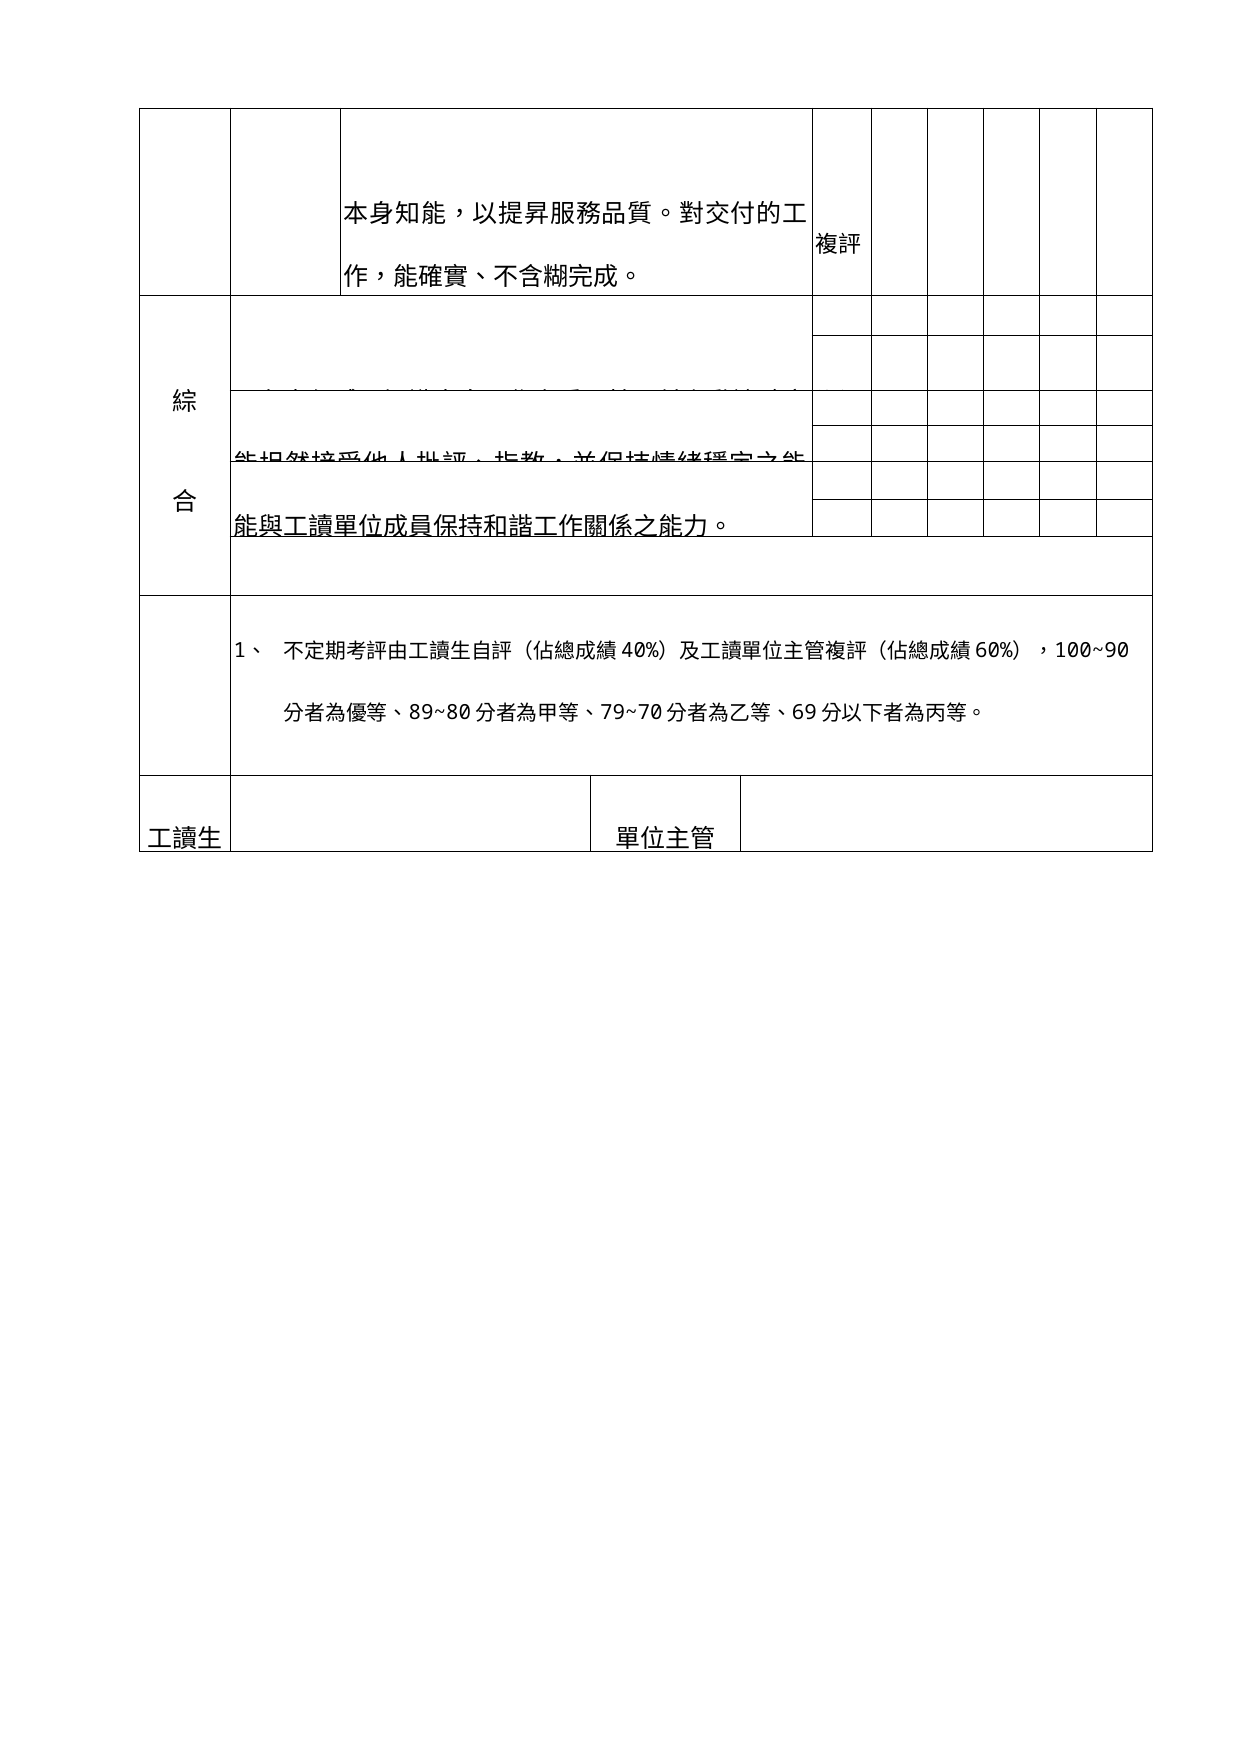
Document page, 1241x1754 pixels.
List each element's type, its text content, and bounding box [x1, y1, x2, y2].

table_cell 自評 [813, 462, 871, 498]
table_cell [928, 109, 983, 295]
table_cell [140, 596, 230, 774]
table_cell [140, 109, 230, 295]
table_cell [872, 296, 927, 334]
table_cell [984, 391, 1039, 425]
table_cell [928, 462, 983, 498]
table_cell [1097, 462, 1152, 498]
table_cell [1040, 426, 1096, 461]
table_cell [1040, 500, 1096, 536]
table_cell [872, 109, 927, 295]
table_cell [1040, 109, 1096, 295]
table_cell [1097, 296, 1152, 334]
table_cell [872, 336, 927, 390]
table_cell [1097, 500, 1152, 536]
table_cell [984, 426, 1039, 461]
table_cell [1097, 336, 1152, 390]
table_cell [928, 500, 983, 536]
table_cell [984, 336, 1039, 390]
table_cell [741, 776, 1152, 851]
table_cell [984, 462, 1039, 498]
table_cell [1040, 462, 1096, 498]
table_cell [1040, 391, 1096, 425]
table_cell [928, 426, 983, 461]
table_cell [1040, 336, 1096, 390]
table_cell 單位主管 [591, 776, 740, 851]
table_cell [872, 462, 927, 498]
table_cell 能坦然接受他人批評、指教，並保持情緒穩定之能力。 [231, 391, 812, 461]
table_cell [231, 109, 340, 295]
table_cell [872, 500, 927, 536]
table_cell [1097, 109, 1152, 295]
table_cell [231, 776, 590, 851]
table_cell [984, 109, 1039, 295]
table_cell [1097, 391, 1152, 425]
table_cell 工讀生 [140, 776, 230, 851]
table_cell 不定期考評由工讀生自評（佔總成績40%）及工讀單位主管複評（佔總成績60%），100~90分者為優等、89~80分者為甲等、79~70分者為乙等、69分以下者為丙等。 考評成績為優等（100~90分）、甲等（89~80分）者、乙等(79~70分)可繼續留用；丙等（69分以下）者，自次月起解僱，且一年內不得在校內任一單位工讀。 工讀生如有不當行為，工讀單位應第一次口頭警告，第二次則予以解僱。 [231, 596, 1152, 774]
table_cell [1097, 426, 1152, 461]
table_cell [872, 391, 927, 425]
table_cell 本身知能，以提昇服務品質。對交付的工作，能確實、不含糊完成。 [341, 109, 812, 295]
table_cell 具有責任感，認識本身工作之重要性，並主動適時完成工作。 [231, 296, 812, 390]
table_cell [928, 296, 983, 334]
table_cell 總分： 分 等第： 等 [231, 537, 1152, 595]
table_cell [984, 500, 1039, 536]
table_cell 自評 [813, 296, 871, 334]
table_cell [928, 391, 983, 425]
table_cell [872, 426, 927, 461]
table_cell 複評 [813, 109, 871, 295]
table_cell [928, 336, 983, 390]
table_cell 能與工讀單位成員保持和諧工作關係之能力。 [231, 462, 812, 536]
table_cell 自評 [813, 391, 871, 425]
table_cell [1040, 296, 1096, 334]
table_cell 複評 [813, 426, 871, 461]
table_cell 綜 合 考 評 [140, 296, 230, 595]
table_cell 複評 [813, 336, 871, 390]
table_cell [984, 296, 1039, 334]
table_cell 複評 [813, 500, 871, 536]
